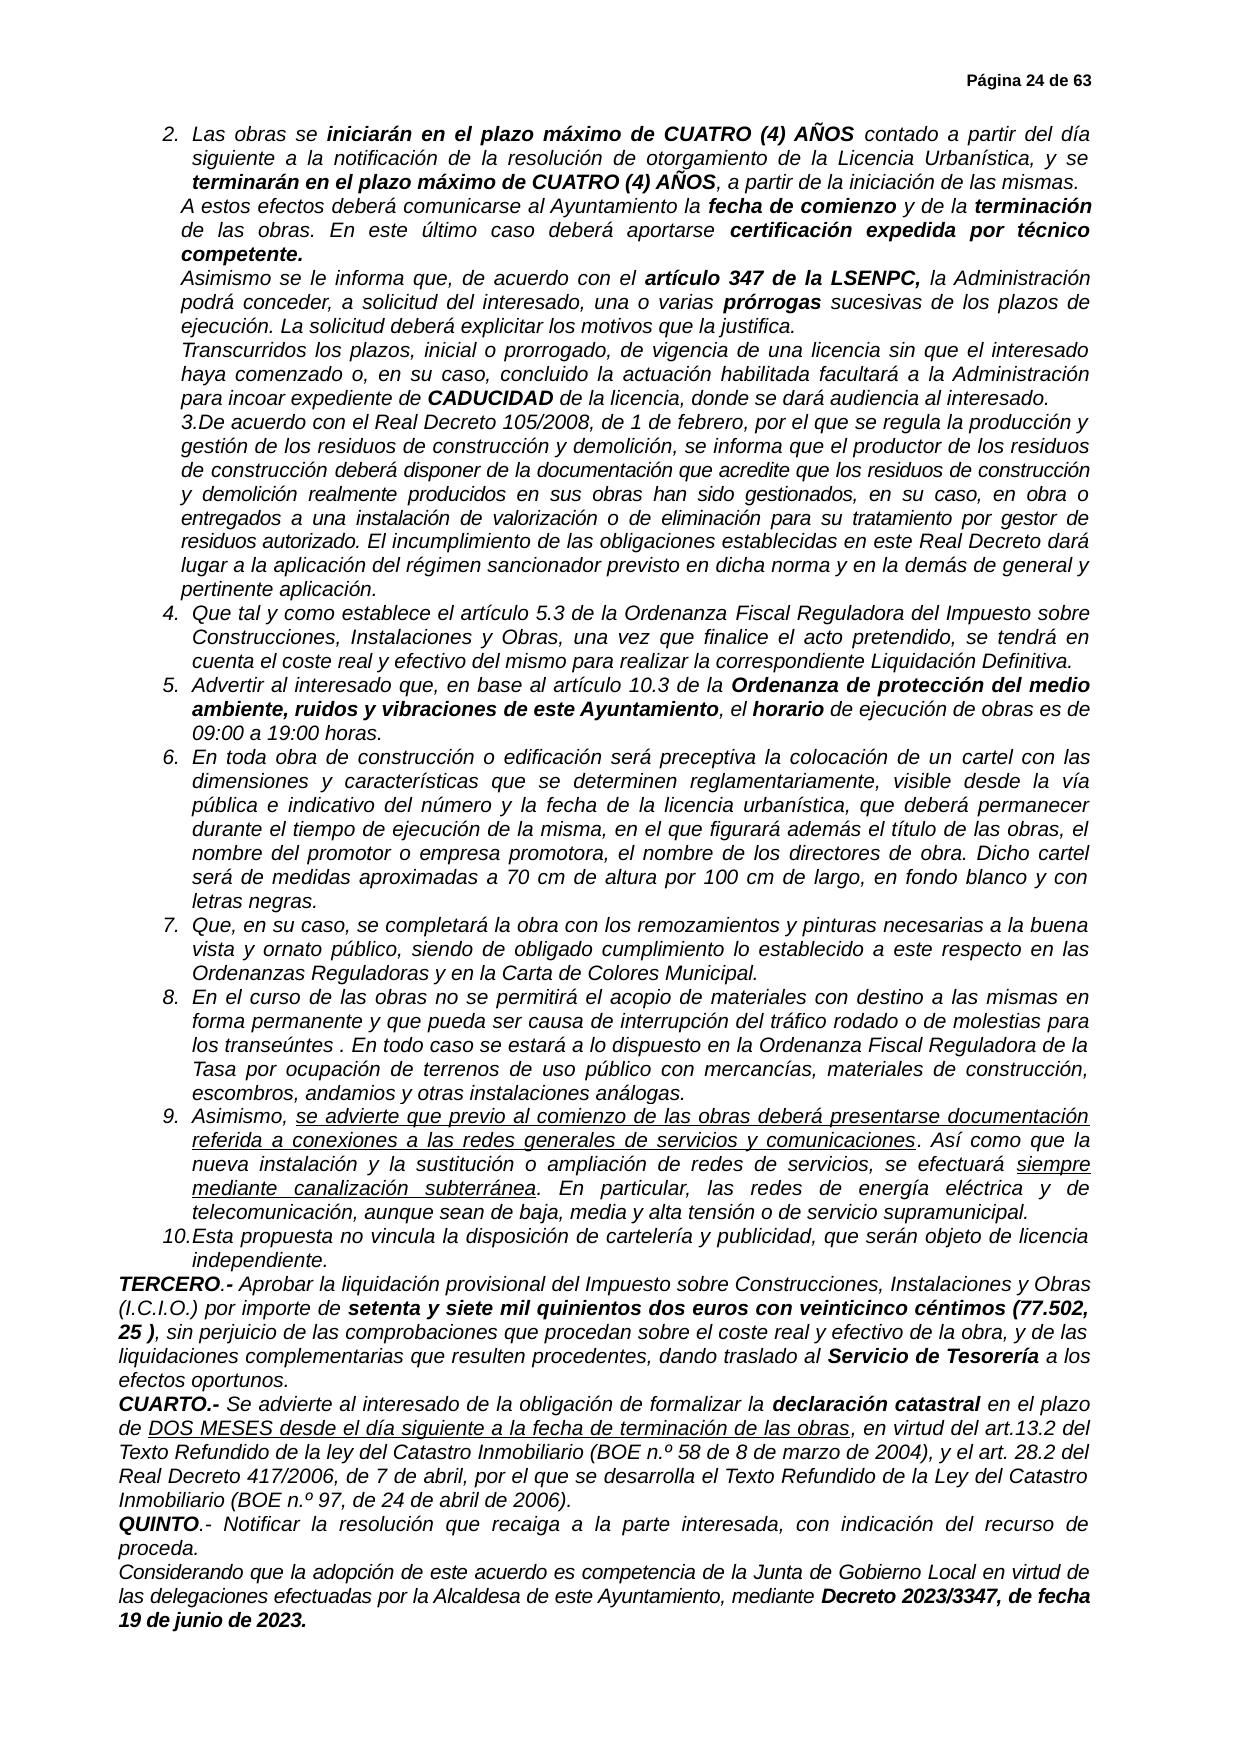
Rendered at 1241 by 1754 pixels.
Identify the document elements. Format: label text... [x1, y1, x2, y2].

text Transcurridos los plazos, inicial o prorrogado, de vigencia de una licencia sin que el interesado haya comenzado o, en su caso, concluido la actuación habilitada facultará a la Administración para incoar expediente de CADUCIDAD de la licencia, donde se dará audiencia al interesado. [181, 338, 1092, 409]
text A estos efectos deberá comunicarse al Ayuntamiento la fecha de comienzo y de la terminación de las obras. En este último caso deberá aportarse certificación expedida por técnico competente. [181, 194, 1092, 266]
list Que, en su caso, se completará la obra con los remozamientos y pinturas necesarias a la buena vista y ornato público, siendo de obligado cumplimiento lo establecido a este respecto en las Ordenanzas Reguladoras y en la Carta de Colores Municipal. [162, 913, 1092, 984]
list En el curso de las obras no se permitirá el acopio de materiales con destino a las mismas en forma permanente y que pueda ser causa de interrupción del tráfico rodado o de molestias para los transeúntes . En todo caso se estará a lo dispuesto en la Ordenanza Fiscal Reguladora de la Tasa por ocupación de terrenos de uso público con mercancías, materiales de construcción, escombros, andamios y otras instalaciones análogas. [162, 984, 1092, 1104]
list Asimismo, se advierte que previo al comienzo de las obras deberá presentarse documentación referida a conexiones a las redes generales de servicios y comunicaciones. Así como que la nueva instalación y la sustitución o ampliación de redes de servicios, se efectuará siempre mediante canalización subterránea. En particular, las redes de energía eléctrica y de telecomunicación, aunque sean de baja, media y alta tensión o de servicio supramunicipal. [162, 1104, 1092, 1224]
list Advertir al interesado que, en base al artículo 10.3 de la Ordenanza de protección del medio ambiente, ruidos y vibraciones de este Ayuntamiento, el horario de ejecución de obras es de 09:00 a 19:00 horas. [162, 673, 1092, 745]
text Considerando que la adopción de este acuerdo es competencia de la Junta de Gobierno Local en virtud de las delegaciones efectuadas por la Alcaldesa de este Ayuntamiento, mediante Decreto 2023/3347, de fecha 19 de junio de 2023. [118, 1559, 1092, 1631]
list En toda obra de construcción o edificación será preceptiva la colocación de un cartel con las dimensiones y características que se determinen reglamentariamente, visible desde la vía pública e indicativo del número y la fecha de la licencia urbanística, que deberá permanecer durante el tiempo de ejecución de la misma, en el que figurará además el título de las obras, el nombre del promotor o empresa promotora, el nombre de los directores de obra. Dicho cartel será de medidas aproximadas a 70 cm de altura por 100 cm de largo, en fondo blanco y con letras negras. [162, 745, 1092, 913]
text TERCERO.- Aprobar la liquidación provisional del Impuesto sobre Construcciones, Instalaciones y Obras (I.C.I.O.) por importe de setenta y siete mil quinientos dos euros con veinticinco céntimos (77.502, 25 ), sin perjuicio de las comprobaciones que procedan sobre el coste real y efectivo de la obra, y de las liquidaciones complementarias que resulten procedentes, dando traslado al Servicio de Tesorería a los efectos oportunos. [118, 1272, 1092, 1392]
list Las obras se iniciarán en el plazo máximo de CUATRO (4) AÑOS contado a partir del día siguiente a la notificación de la resolución de otorgamiento de la Licencia Urbanística, y se terminarán en el plazo máximo de CUATRO (4) AÑOS, a partir de la iniciación de las mismas. [162, 122, 1092, 194]
list Que tal y como establece el artículo 5.3 de la Ordenanza Fiscal Reguladora del Impuesto sobre Construcciones, Instalaciones y Obras, una vez que finalice el acto pretendido, se tendrá en cuenta el coste real y efectivo del mismo para realizar la correspondiente Liquidación Definitiva. [162, 601, 1092, 673]
text QUINTO.- Notificar la resolución que recaiga a la parte interesada, con indicación del recurso de proceda. [118, 1512, 1092, 1559]
text Asimismo se le informa que, de acuerdo con el artículo 347 de la LSENPC, la Administración podrá conceder, a solicitud del interesado, una o varias prórrogas sucesivas de los plazos de ejecución. La solicitud deberá explicitar los motivos que la justifica. [181, 266, 1092, 338]
text CUARTO.- Se advierte al interesado de la obligación de formalizar la declaración catastral en el plazo de DOS MESES desde el día siguiente a la fecha de terminación de las obras, en virtud del art.13.2 del Texto Refundido de la ley del Catastro Inmobiliario (BOE n.º 58 de 8 de marzo de 2004), y el art. 28.2 del Real Decreto 417/2006, de 7 de abril, por el que se desarrolla el Texto Refundido de la Ley del Catastro Inmobiliario (BOE n.º 97, de 24 de abril de 2006). [118, 1392, 1092, 1512]
list Esta propuesta no vincula la disposición de cartelería y publicidad, que serán objeto de licencia independiente. [162, 1224, 1092, 1272]
text 3.De acuerdo con el Real Decreto 105/2008, de 1 de febrero, por el que se regula la producción y gestión de los residuos de construcción y demolición, se informa que el productor de los residuos de construcción deberá disponer de la documentación que acredite que los residuos de construcción y demolición realmente producidos en sus obras han sido gestionados, en su caso, en obra o entregados a una instalación de valorización o de eliminación para su tratamiento por gestor de residuos autorizado. El incumplimiento de las obligaciones establecidas en este Real Decreto dará lugar a la aplicación del régimen sancionador previsto en dicha norma y en la demás de general y pertinente aplicación. [181, 409, 1092, 601]
